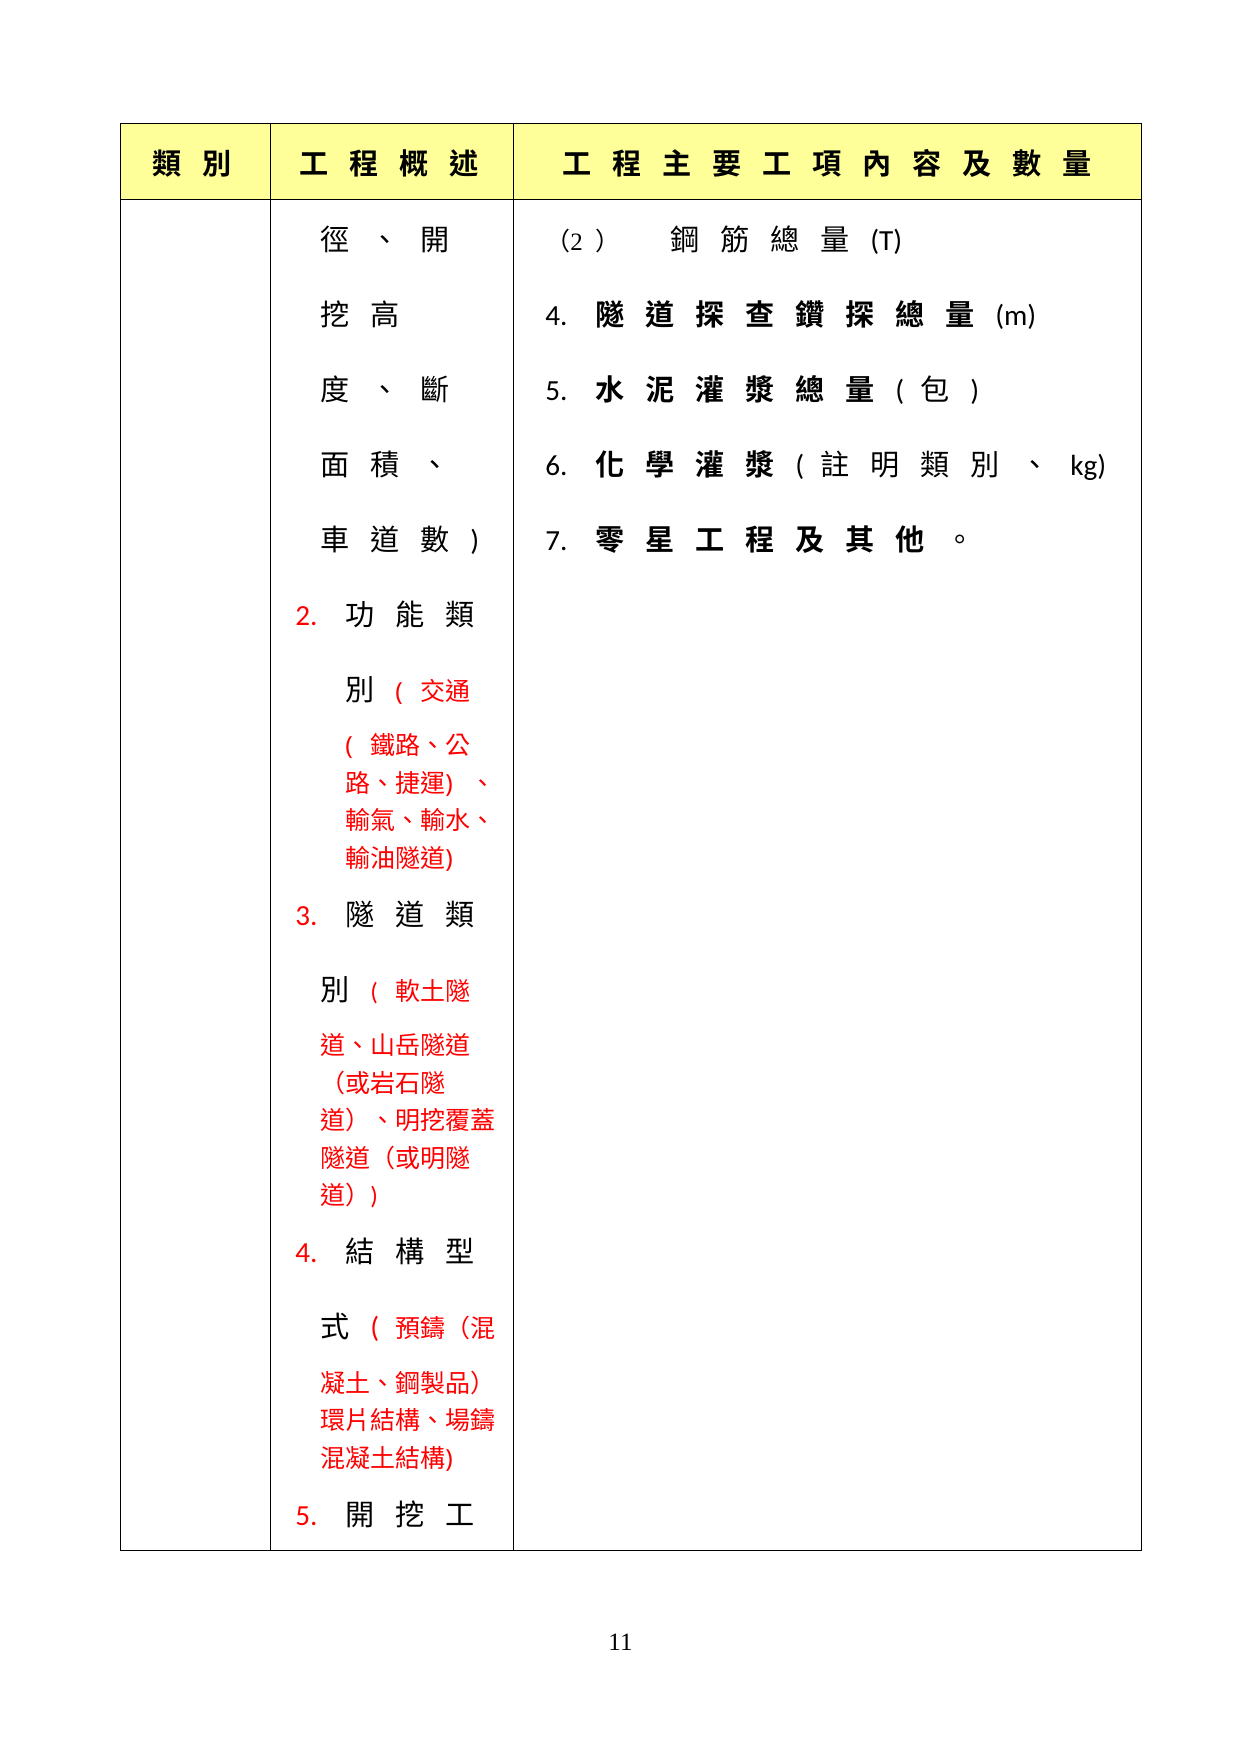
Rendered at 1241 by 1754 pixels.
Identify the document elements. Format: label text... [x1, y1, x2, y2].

table_cell 隧道開挖總量(m3) 隧道支撐： 噴凝土/鋼纖噴凝土總量(m3) 岩栓總量(m) 鋼支保總量(m) 隧道襯砌： 混凝土總量(T) 鋼筋總量(T) 隧道探查鑽探總量(m) 水泥灌漿總量(包) 化學灌漿(註明類別、kg) 零星工程及其他。 [514, 200, 1141, 1550]
table_header 類別 [121, 124, 270, 199]
table_cell 隧道數量及規模(單孔長度、總長度、淨寬、開挖直徑、開挖高度、斷面積、車道數) 功能類別(交通(鐵路、公路、捷運)、輸氣、輸水、輸油隧道) 隧道類別(軟土隧道、山岳隧道（或岩石隧道）、明挖覆蓋隧道（或明隧道）) 結構型式(預鑄（混凝土、鋼製品）環片結構、場鑄混凝土結構) 開挖工法(NATM、鑽炸工法、潛盾鑽掘、明挖覆蓋) [271, 200, 513, 1550]
table_header 工程概述 [271, 124, 513, 199]
table_header 工程主要工項內容及數量 [514, 124, 1141, 199]
table_cell [121, 200, 270, 1550]
